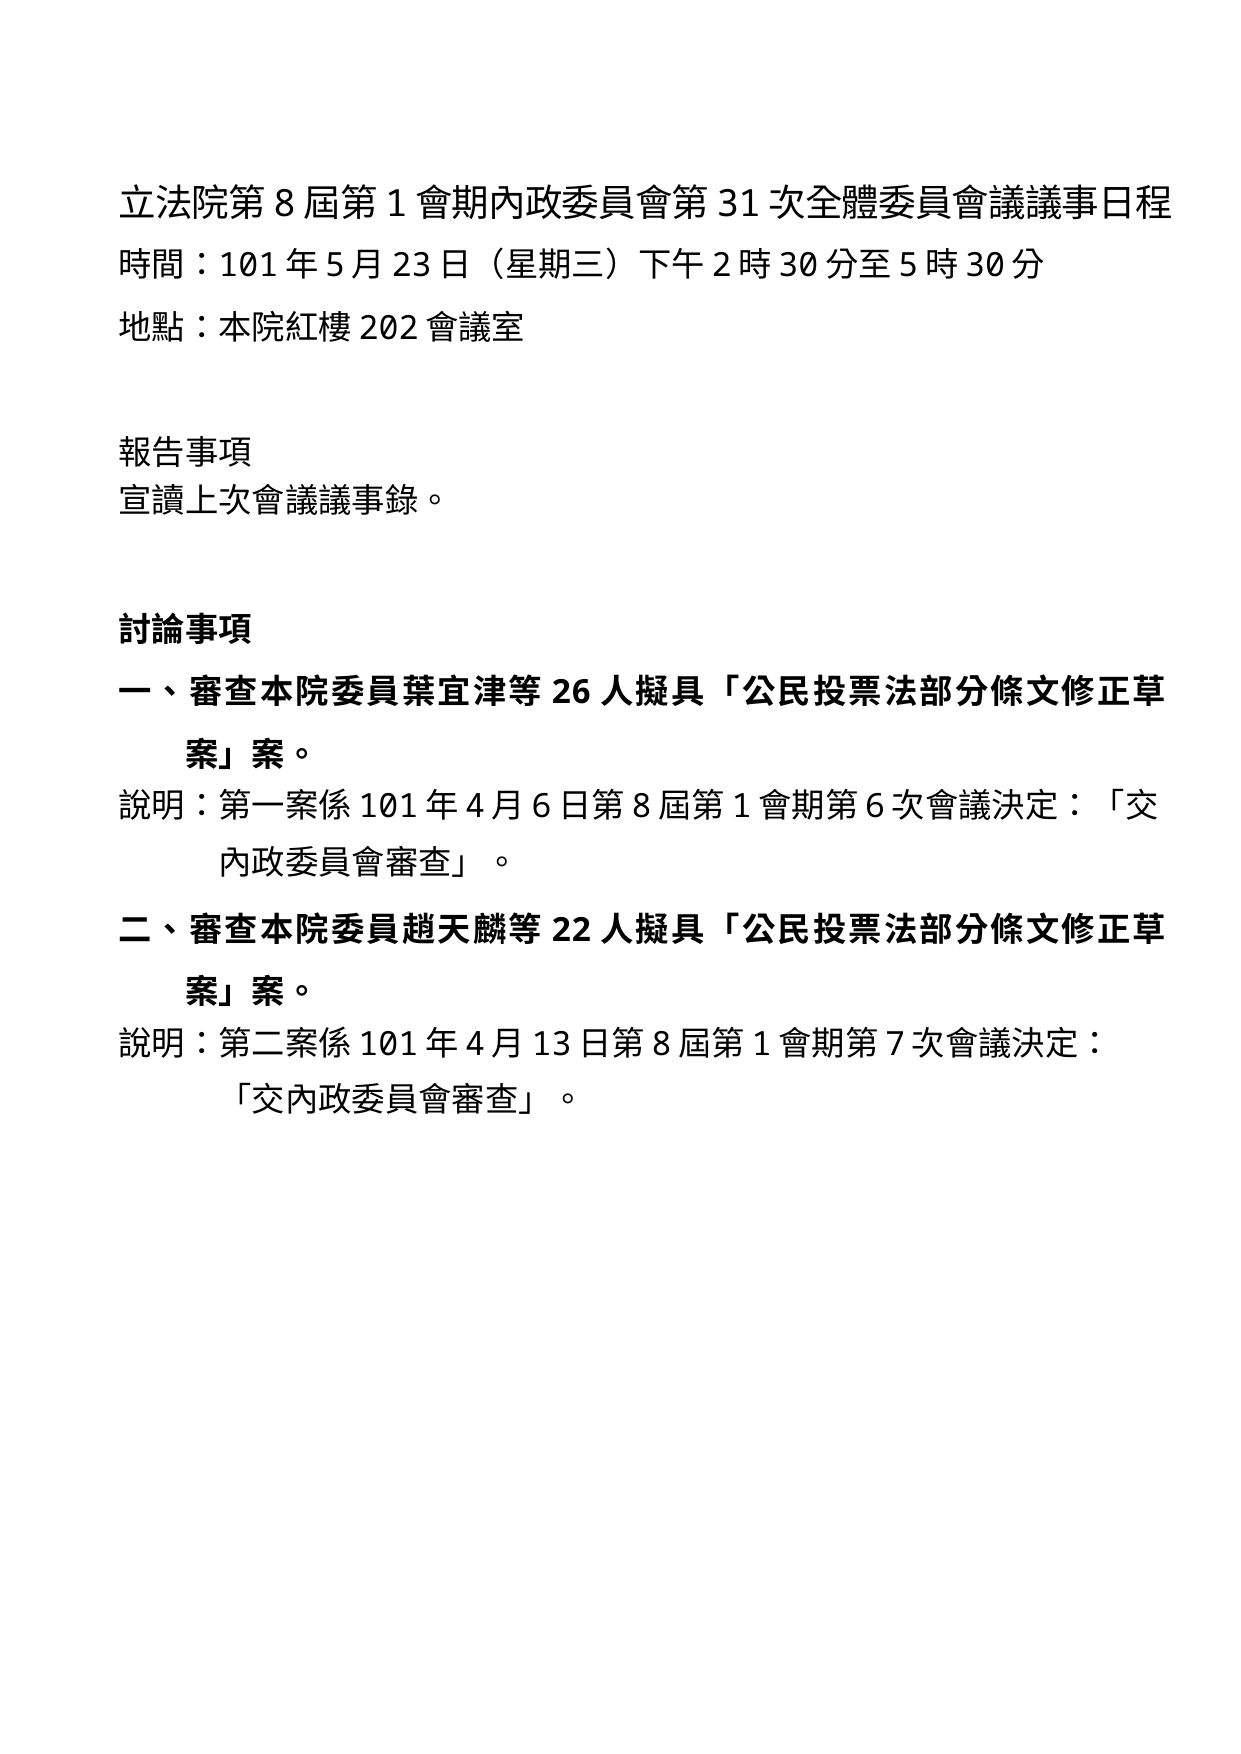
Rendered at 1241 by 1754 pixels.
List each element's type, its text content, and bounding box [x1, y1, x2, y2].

text 說明：第二案係101年4月13日第8屆第1會期第7次會議決定：「交內政委員會審查」。 [118, 1010, 1167, 1123]
text 說明：第一案係101年4月6日第8屆第1會期第6次會議決定：「交內政委員會審查」。 [118, 773, 1167, 885]
text 立法院第8屆第1會期內政委員會第31次全體委員會議議事日程 [118, 158, 1199, 221]
text 地點：本院紅樓202會議室 [117, 283, 1180, 346]
text 時間：101年5月23日（星期三）下午2時30分至5時30分 [118, 221, 1180, 283]
text 宣讀上次會議議事錄。 [118, 471, 1167, 523]
text 報告事項 [118, 408, 1180, 471]
text 二、審查本院委員趙天麟等22人擬具「公民投票法部分條文修正草案」案。 [118, 885, 1167, 1010]
text 一、審查本院委員葉宜津等26人擬具「公民投票法部分條文修正草案」案。 [118, 648, 1167, 773]
text 討論事項 [118, 585, 1167, 648]
